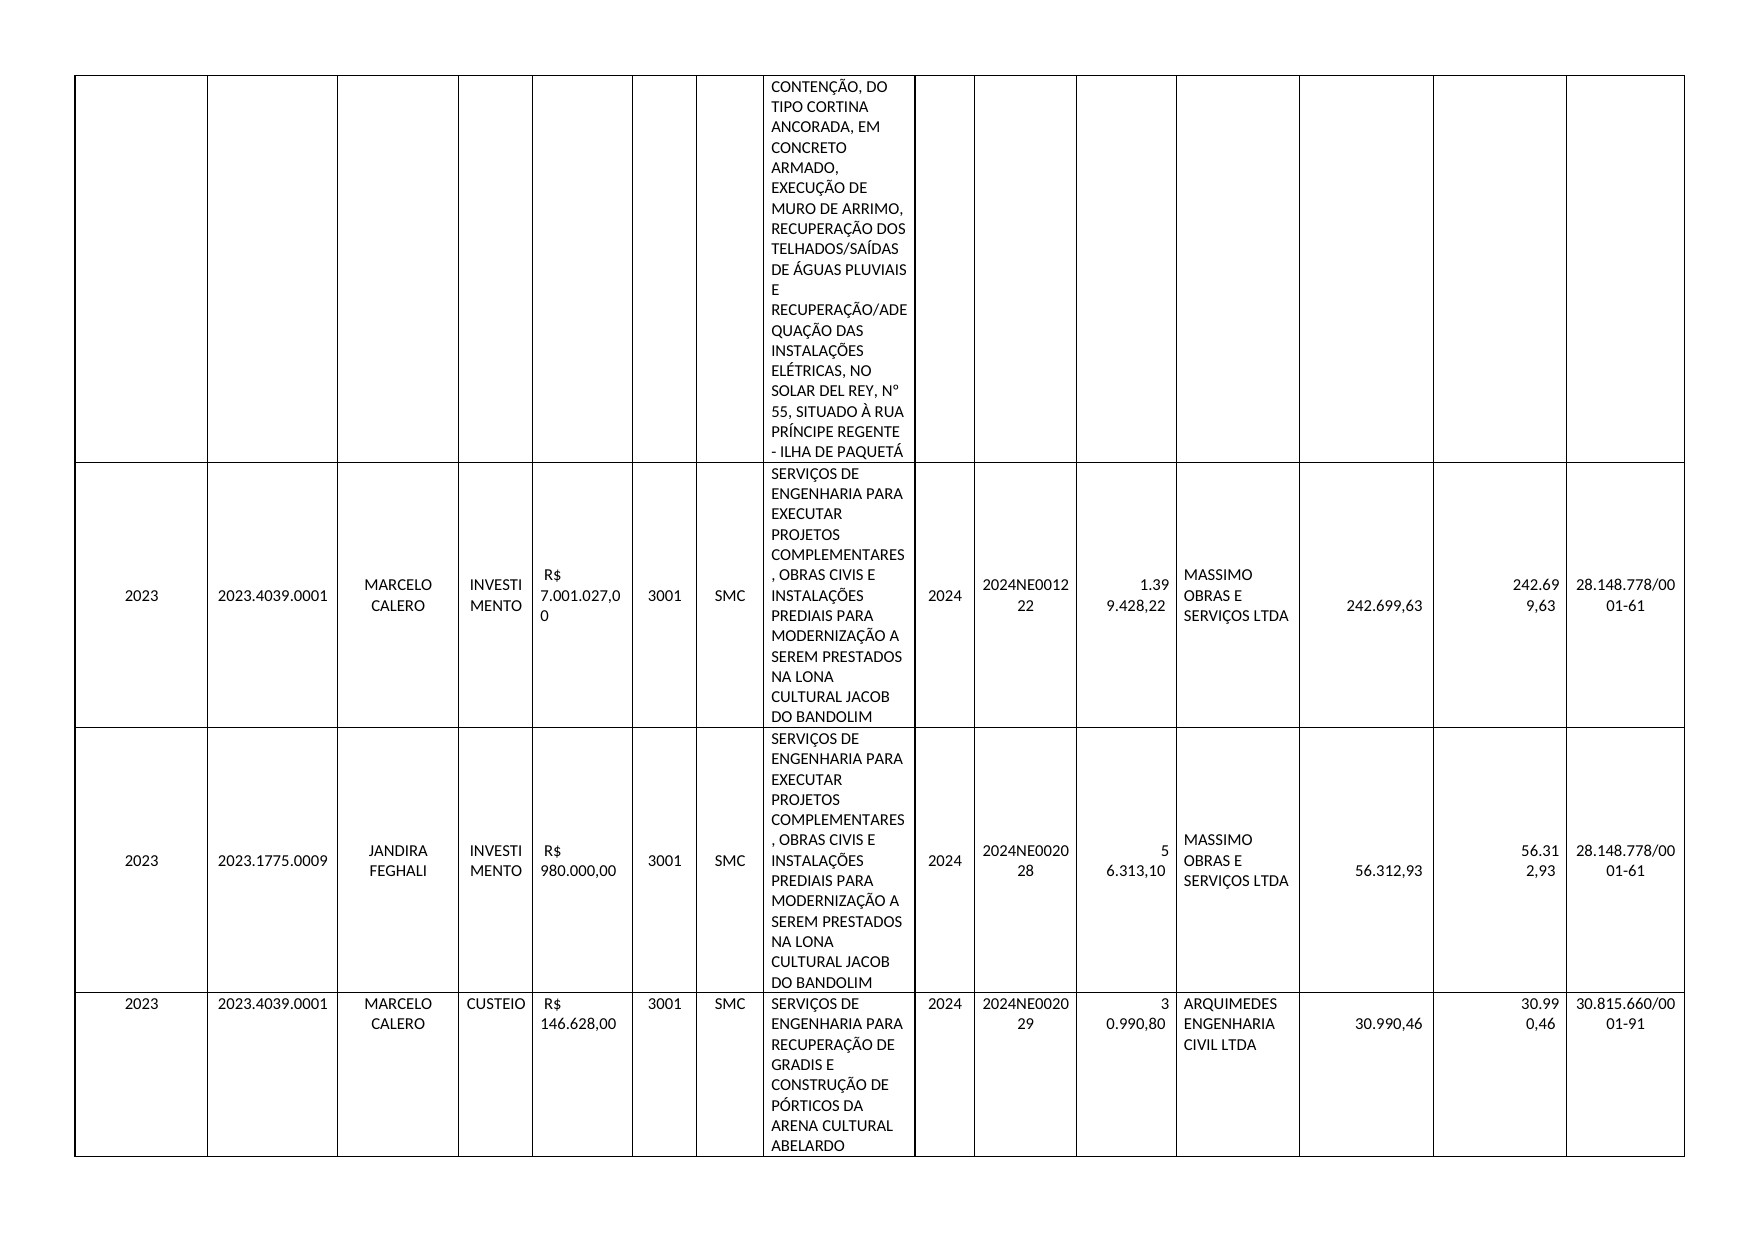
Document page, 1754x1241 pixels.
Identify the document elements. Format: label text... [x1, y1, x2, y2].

table_cell [975, 76, 1076, 462]
table_cell [1077, 76, 1176, 462]
table_cell 2024 [916, 993, 974, 1156]
table_cell 242.699,63 [1300, 463, 1433, 727]
table_cell MARCELO CALERO [338, 993, 458, 1156]
table_cell 2023 [76, 993, 207, 1156]
table_cell CONTENÇÃO, DO TIPO CORTINA ANCORADA, EM CONCRETO ARMADO, EXECUÇÃO DE MURO DE ARRIMO, RECUPERAÇÃO DOS TELHADOS/SAÍDAS DE ÁGUAS PLUVIAIS E RECUPERAÇÃO/ADEQUAÇÃO DAS INSTALAÇÕES ELÉTRICAS, NO SOLAR DEL REY, Nº 55, SITUADO À RUA PRÍNCIPE REGENTE - ILHA DE PAQUETÁ [764, 76, 914, 462]
table_cell [76, 76, 207, 462]
table_cell 3001 [633, 728, 696, 992]
table_cell 2024 [916, 728, 974, 992]
table_cell 2023.4039.0001 [208, 463, 337, 727]
table_cell 2023.1775.0009 [208, 728, 337, 992]
table_cell INVESTIMENTO [459, 463, 532, 727]
table_cell SMC [697, 993, 763, 1156]
table_cell [208, 76, 337, 462]
table_cell MASSIMO OBRAS E SERVIÇOS LTDA [1177, 728, 1299, 992]
table_cell R$ 7.001.027,00 [533, 463, 632, 727]
table_cell 3001 [633, 993, 696, 1156]
table_cell 2023 [76, 728, 207, 992]
table_cell SERVIÇOS DE ENGENHARIA PARA EXECUTAR PROJETOS COMPLEMENTARES, OBRAS CIVIS E INSTALAÇÕES PREDIAIS PARA MODERNIZAÇÃO A SEREM PRESTADOS NA LONA CULTURAL JACOB DO BANDOLIM [764, 463, 914, 727]
table_cell 2023 [76, 463, 207, 727]
table_cell 30.990,80 [1077, 993, 1176, 1156]
table_cell JANDIRA FEGHALI [338, 728, 458, 992]
table_cell [1567, 76, 1684, 462]
table_cell 2024NE002028 [975, 728, 1076, 992]
table_cell 56.312,93 [1434, 728, 1566, 992]
table_cell INVESTIMENTO [459, 728, 532, 992]
table_cell [459, 76, 532, 462]
table_cell [338, 76, 458, 462]
table_cell 2024NE002029 [975, 993, 1076, 1156]
table_cell CUSTEIO [459, 993, 532, 1156]
table_cell 3001 [633, 463, 696, 727]
table_cell 1.399.428,22 [1077, 463, 1176, 727]
table_cell 28.148.778/0001-61 [1567, 463, 1684, 727]
table_cell 2024NE001222 [975, 463, 1076, 727]
table_cell R$ 146.628,00 [533, 993, 632, 1156]
table_cell [916, 76, 974, 462]
table_cell SMC [697, 463, 763, 727]
table_cell 30.990,46 [1434, 993, 1566, 1156]
table_cell SMC [697, 728, 763, 992]
table_cell MASSIMO OBRAS E SERVIÇOS LTDA [1177, 463, 1299, 727]
table_cell SERVIÇOS DE ENGENHARIA PARA EXECUTAR PROJETOS COMPLEMENTARES, OBRAS CIVIS E INSTALAÇÕES PREDIAIS PARA MODERNIZAÇÃO A SEREM PRESTADOS NA LONA CULTURAL JACOB DO BANDOLIM [764, 728, 914, 992]
table_cell 30.815.660/0001-91 [1567, 993, 1684, 1156]
table_cell SERVIÇOS DE ENGENHARIA PARA RECUPERAÇÃO DE GRADIS E CONSTRUÇÃO DE PÓRTICOS DA ARENA CULTURAL ABELARDO [764, 993, 914, 1156]
table_cell 2024 [916, 463, 974, 727]
table_cell 30.990,46 [1300, 993, 1433, 1156]
table_cell 56.312,93 [1300, 728, 1433, 992]
table_cell 242.699,63 [1434, 463, 1566, 727]
table_cell ARQUIMEDES ENGENHARIA CIVIL LTDA [1177, 993, 1299, 1156]
table_cell [633, 76, 696, 462]
table_cell 56.313,10 [1077, 728, 1176, 992]
table_cell [533, 76, 632, 462]
table_cell [697, 76, 763, 462]
table_cell [1434, 76, 1566, 462]
table_cell [1300, 76, 1433, 462]
table_cell 28.148.778/0001-61 [1567, 728, 1684, 992]
table_cell MARCELO CALERO [338, 463, 458, 727]
table_cell [1177, 76, 1299, 462]
table_cell 2023.4039.0001 [208, 993, 337, 1156]
table_cell R$ 980.000,00 [533, 728, 632, 992]
